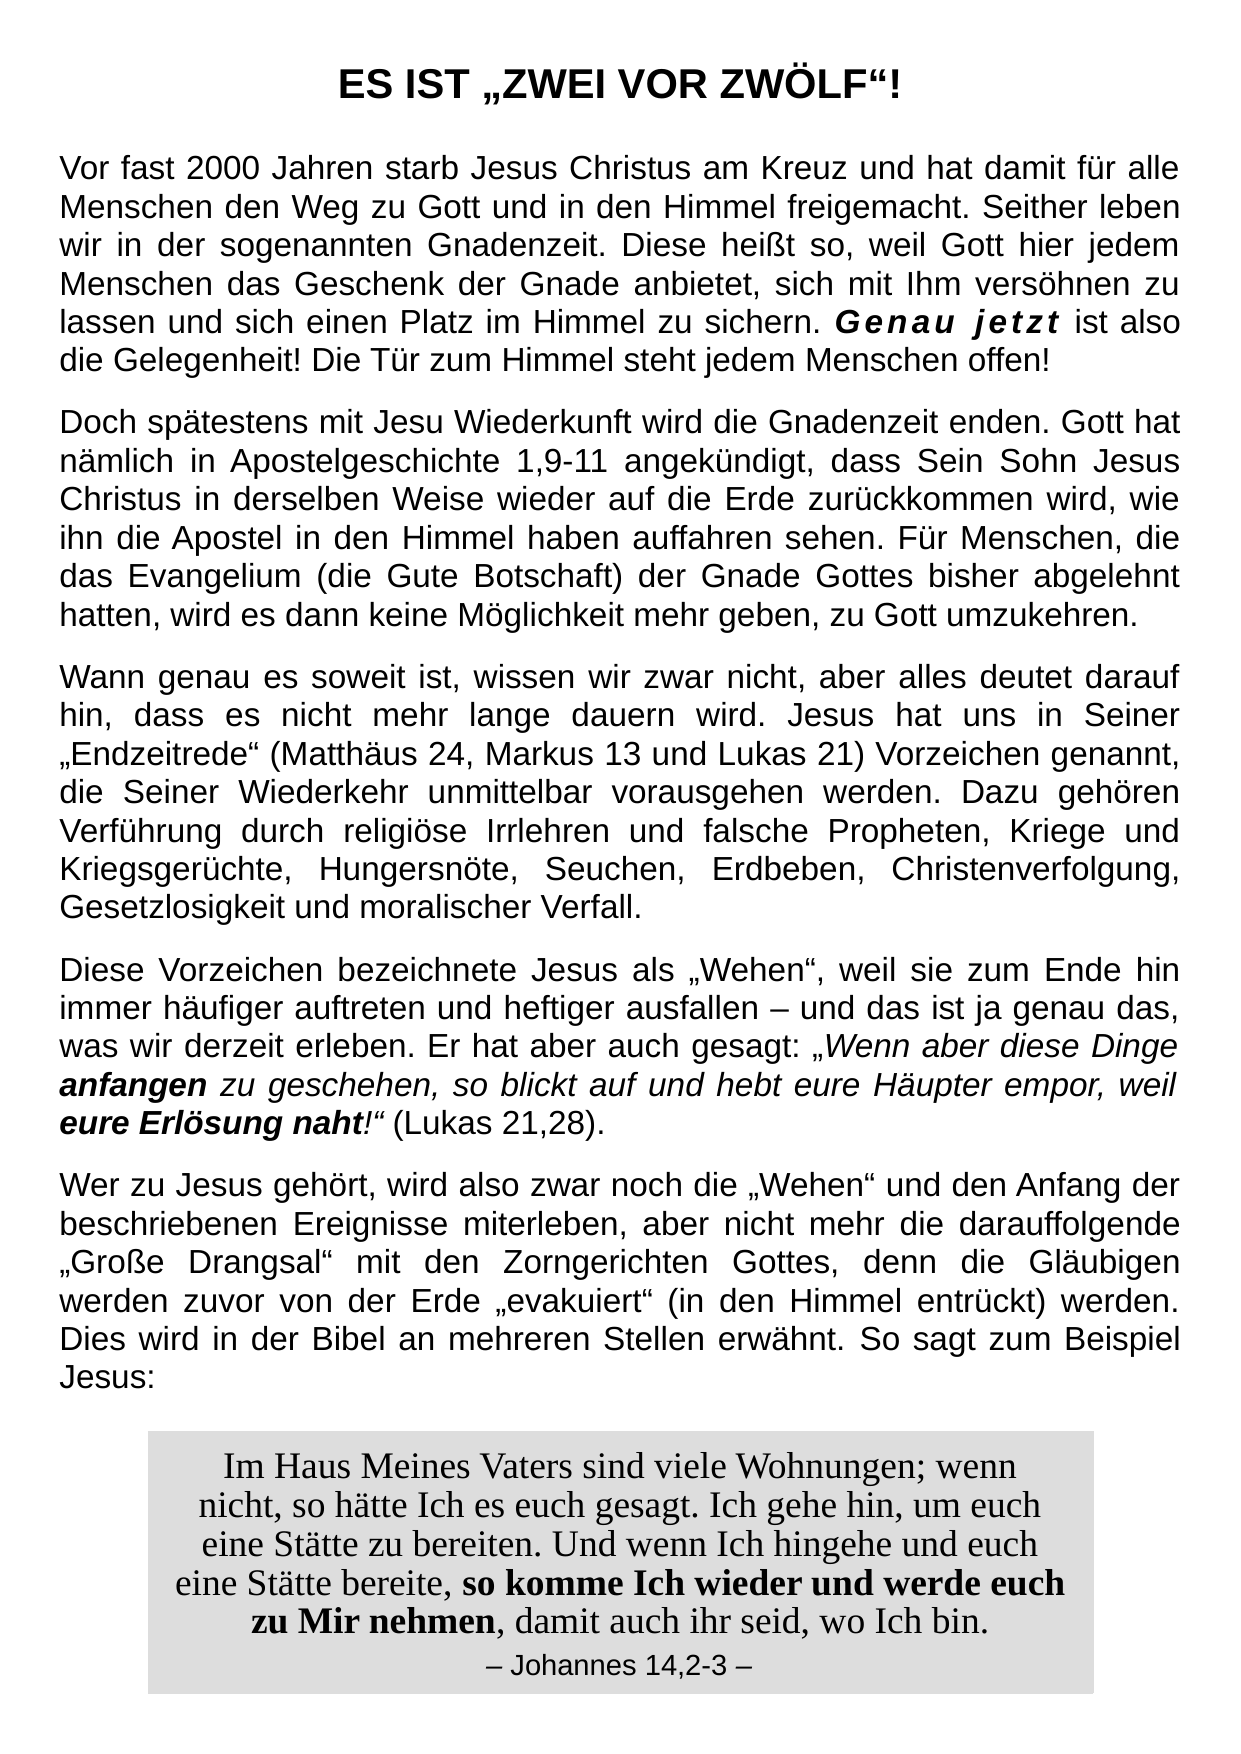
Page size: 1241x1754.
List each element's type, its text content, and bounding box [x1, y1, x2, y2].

text ES IST „ZWEI VOR ZWÖLF“! [59, 59, 1181, 107]
text Wann genau es soweit ist, wissen wir zwar nicht, aber alles deutet darauf hin, dass es nicht mehr lange dauern wird. Jesus hat uns in Seiner „Endzeitrede“ (Matthäus 24, Markus 13 und Lukas 21) Vorzeichen genannt, die Seiner Wiederkehr unmittelbar vorausgehen werden. Dazu gehören Verführung durch religiöse Irrlehren und falsche Propheten, Kriege und Kriegsgerüchte, Hungersnöte, Seuchen, Erdbeben, Christenverfolgung, Gesetzlosigkeit und moralischer Verfall. [59, 657, 1181, 926]
text Doch spätestens mit Jesu Wiederkunft wird die Gnadenzeit enden. Gott hat nämlich in Apostelgeschichte 1,9-11 angekündigt, dass Sein Sohn Jesus Christus in derselben Weise wieder auf die Erde zurückkommen wird, wie ihn die Apostel in den Himmel haben auffahren sehen. Für Menschen, die das Evangelium (die Gute Botschaft) der Gnade Gottes bisher abgelehnt hatten, wird es dann keine Möglichkeit mehr geben, zu Gott umzukehren. [59, 403, 1181, 633]
text – Johannes 14,2-3 – [149, 1636, 1093, 1693]
text Wer zu Jesus gehört, wird also zwar noch die „Wehen“ und den Anfang der beschriebenen Ereignisse miterleben, aber nicht mehr die darauffolgende „Große Drangsal“ mit den Zorngerichten Gottes, denn die Gläubigen werden zuvor von der Erde „evakuiert“ (in den Himmel entrückt) werden. Dies wird in der Bibel an mehreren Stellen erwähnt. So sagt zum Beispiel Jesus: [59, 1165, 1181, 1396]
text Diese Vorzeichen bezeichnete Jesus als „Wehen“, weil sie zum Ende hin immer häufiger auftreten und heftiger ausfallen – und das ist ja genau das, was wir derzeit erleben. Er hat aber auch gesagt: „Wenn aber diese Dinge anfangen zu geschehen, so blickt auf und hebt eure Häupter empor, weil eure Erlösung naht!“ (Lukas 21,28). [59, 949, 1181, 1142]
text Vor fast 2000 Jahren starb Jesus Christus am Kreuz und hat damit für alle Menschen den Weg zu Gott und in den Himmel freigemacht. Seither leben wir in der sogenannten Gnadenzeit. Diese heißt so, weil Gott hier jedem Menschen das Geschenk der Gnade anbietet, sich mit Ihm versöhnen zu lassen und sich einen Platz im Himmel zu sichern. Genau jetzt ist also die Gelegenheit! Die Tür zum Himmel steht jedem Menschen offen! [59, 148, 1181, 379]
text Im Haus Meines Vaters sind viele Wohnungen; wenn nicht, so hätte Ich es euch gesagt. Ich gehe hin, um euch eine Stätte zu bereiten. Und wenn Ich hingehe und euch eine Stätte bereite, so komme Ich wieder und werde euch zu Mir nehmen, damit auch ihr seid, wo Ich bin. [149, 1432, 1093, 1636]
